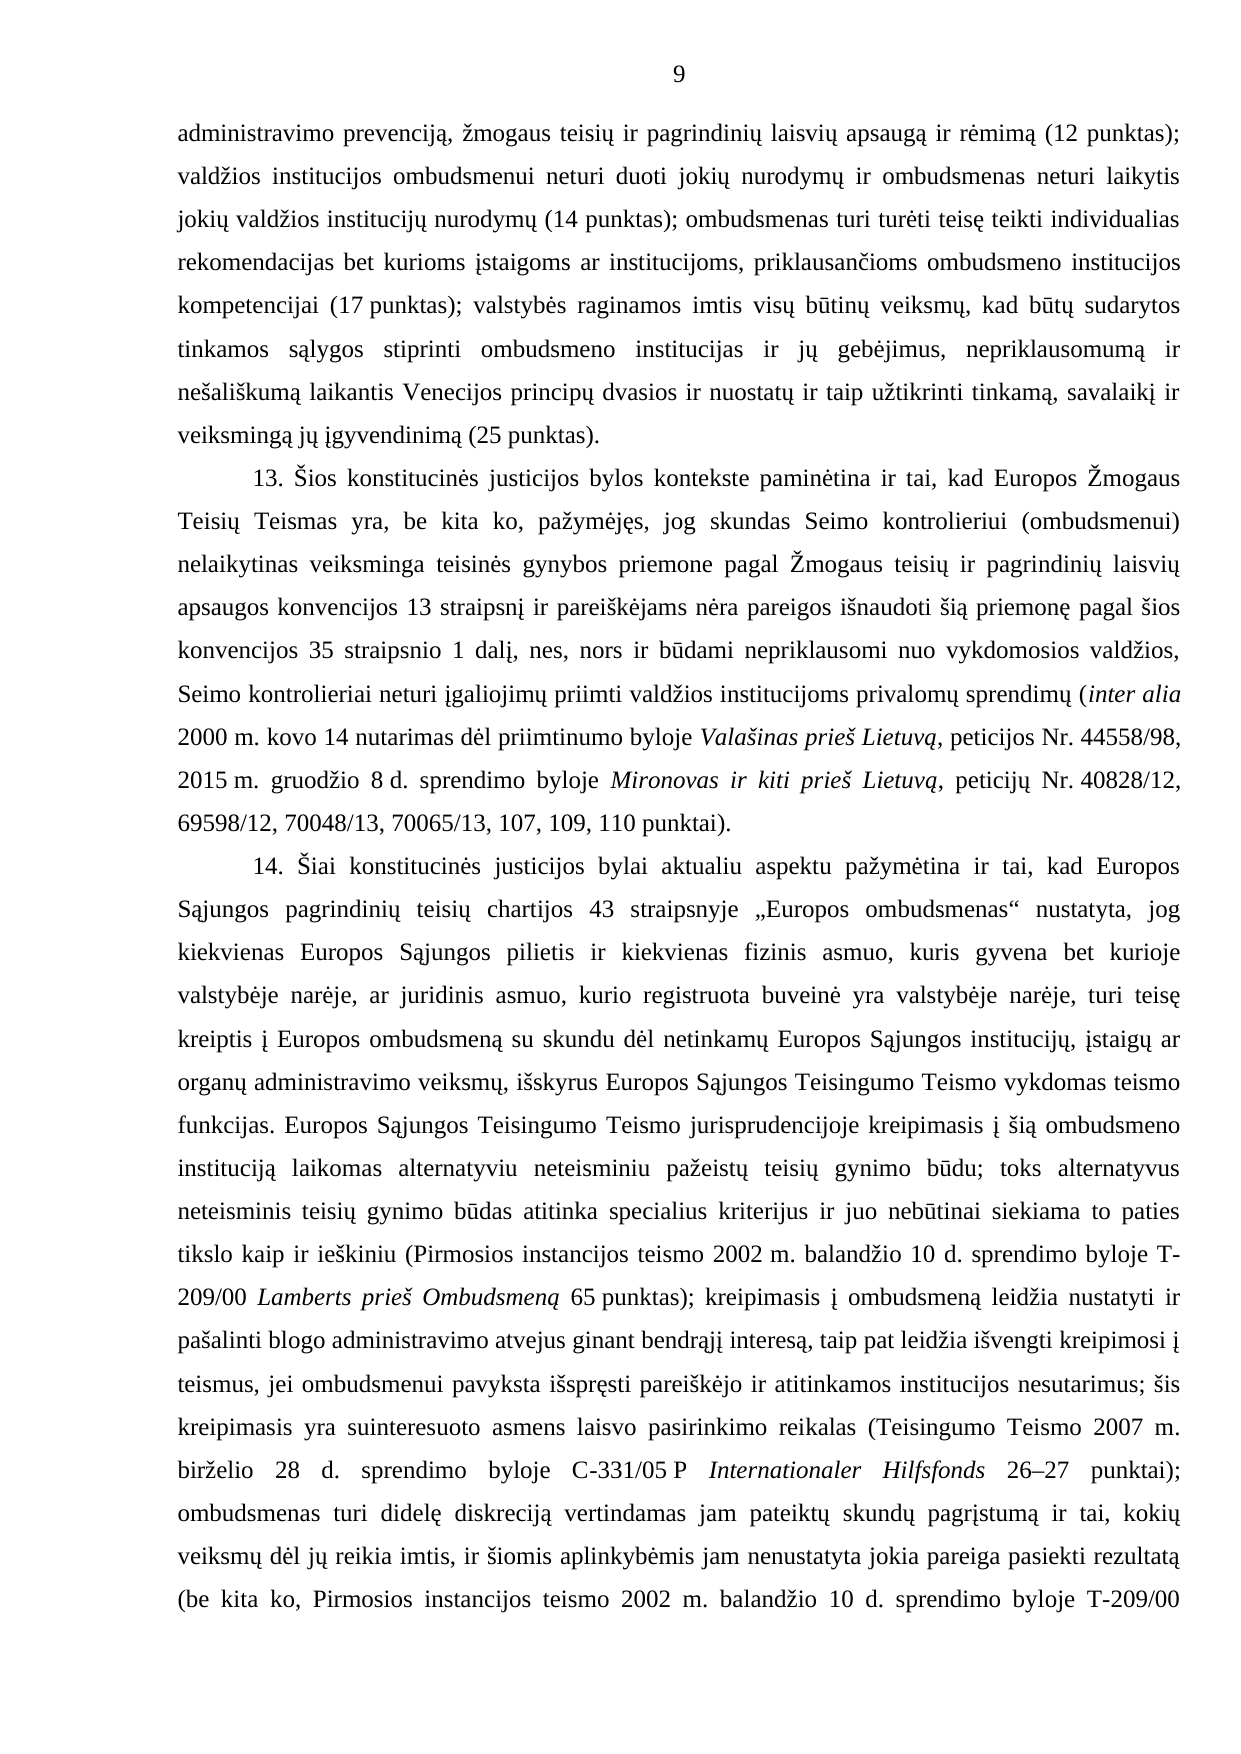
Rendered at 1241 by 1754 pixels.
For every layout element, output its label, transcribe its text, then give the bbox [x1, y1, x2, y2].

text 13. Šios konstitucinės justicijos bylos kontekste paminėtina ir tai, kad Europos Žmogaus Teisių Teismas yra, be kita ko, pažymėjęs, jog skundas Seimo kontrolieriui (ombudsmenui) nelaikytinas veiksminga teisinės gynybos priemone pagal Žmogaus teisių ir pagrindinių laisvių apsaugos konvencijos 13 straipsnį ir pareiškėjams nėra pareigos išnaudoti šią priemonę pagal šios konvencijos 35 straipsnio 1 dalį, nes, nors ir būdami nepriklausomi nuo vykdomosios valdžios, Seimo kontrolieriai neturi įgaliojimų priimti valdžios institucijoms privalomų sprendimų (inter alia 2000 m. kovo 14 nutarimas dėl priimtinumo byloje Valašinas prieš Lietuvą, peticijos Nr. 44558/98, 2015 m. gruodžio 8 d. sprendimo byloje Mironovas ir kiti prieš Lietuvą, peticijų Nr. 40828/12, 69598/12, 70048/13, 70065/13, 107, 109, 110 punktai). [177, 463, 1181, 837]
text administravimo prevenciją, žmogaus teisių ir pagrindinių laisvių apsaugą ir rėmimą (12 punktas); valdžios institucijos ombudsmenui neturi duoti jokių nurodymų ir ombudsmenas neturi laikytis jokių valdžios institucijų nurodymų (14 punktas); ombudsmenas turi turėti teisę teikti individualias rekomendacijas bet kurioms įstaigoms ar institucijoms, priklausančioms ombudsmeno institucijos kompetencijai (17 punktas); valstybės raginamos imtis visų būtinų veiksmų, kad būtų sudarytos tinkamos sąlygos stiprinti ombudsmeno institucijas ir jų gebėjimus, nepriklausomumą ir nešališkumą laikantis Venecijos principų dvasios ir nuostatų ir taip užtikrinti tinkamą, savalaikį ir veiksmingą jų įgyvendinimą (25 punktas). [177, 118, 1181, 449]
text 14. Šiai konstitucinės justicijos bylai aktualiu aspektu pažymėtina ir tai, kad Europos Sąjungos pagrindinių teisių chartijos 43 straipsnyje „Europos ombudsmenas“ nustatyta, jog kiekvienas Europos Sąjungos pilietis ir kiekvienas fizinis asmuo, kuris gyvena bet kurioje valstybėje narėje, ar juridinis asmuo, kurio registruota buveinė yra valstybėje narėje, turi teisę kreiptis į Europos ombudsmeną su skundu dėl netinkamų Europos Sąjungos institucijų, įstaigų ar organų administravimo veiksmų, išskyrus Europos Sąjungos Teisingumo Teismo vykdomas teismo funkcijas. Europos Sąjungos Teisingumo Teismo jurisprudencijoje kreipimasis į šią ombudsmeno instituciją laikomas alternatyviu neteisminiu pažeistų teisių gynimo būdu; toks alternatyvus neteisminis teisių gynimo būdas atitinka specialius kriterijus ir juo nebūtinai siekiama to paties tikslo kaip ir ieškiniu (Pirmosios instancijos teismo 2002 m. balandžio 10 d. sprendimo byloje T-209/00 Lamberts prieš Ombudsmeną 65 punktas); kreipimasis į ombudsmeną leidžia nustatyti ir pašalinti blogo administravimo atvejus ginant bendrąjį interesą, taip pat leidžia išvengti kreipimosi į teismus, jei ombudsmenui pavyksta išspręsti pareiškėjo ir atitinkamos institucijos nesutarimus; šis kreipimasis yra suinteresuoto asmens laisvo pasirinkimo reikalas (Teisingumo Teismo 2007 m. birželio 28 d. sprendimo byloje C‑331/05 P Internationaler Hilfsfonds 26–27 punktai); ombudsmenas turi didelę diskreciją vertindamas jam pateiktų skundų pagrįstumą ir tai, kokių veiksmų dėl jų reikia imtis, ir šiomis aplinkybėmis jam nenustatyta jokia pareiga pasiekti rezultatą (be kita ko, Pirmosios instancijos teismo 2002 m. balandžio 10 d. sprendimo byloje T-209/00 [177, 851, 1181, 1613]
